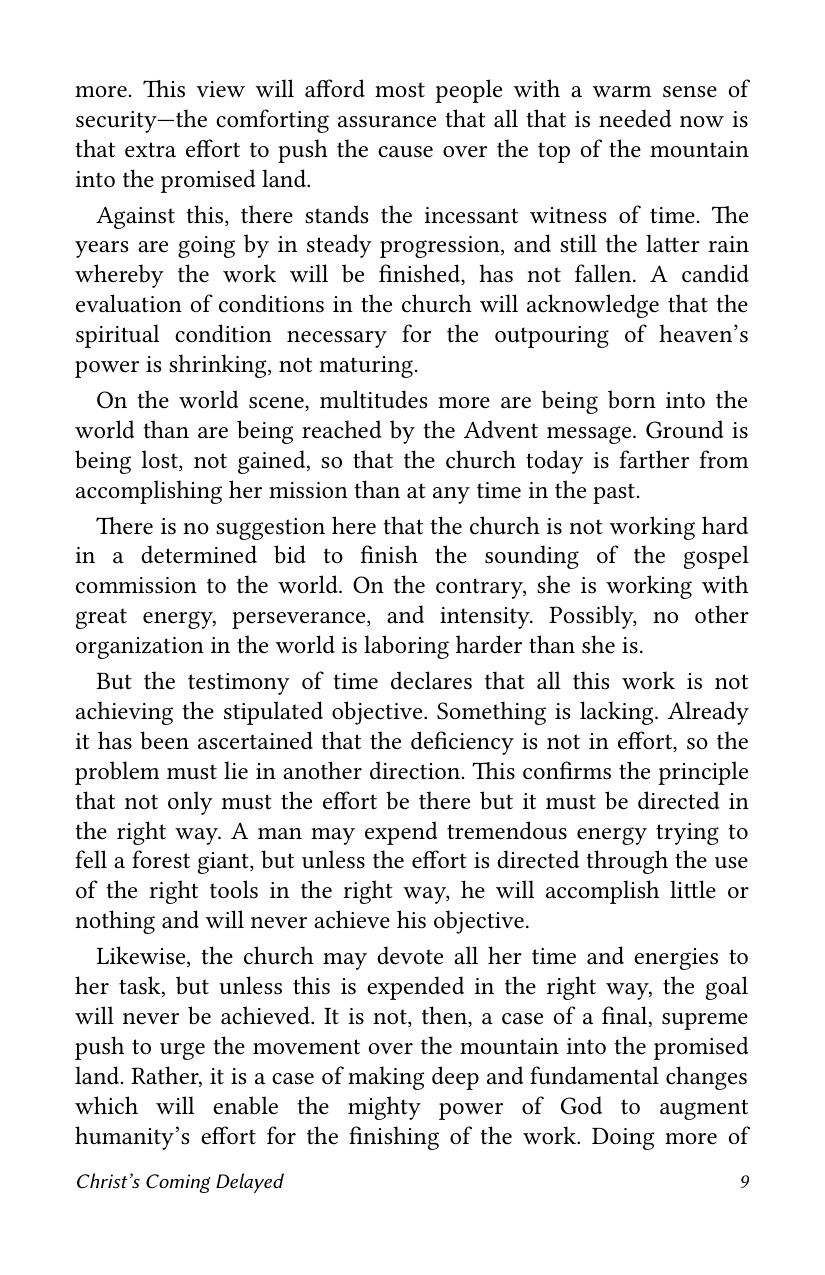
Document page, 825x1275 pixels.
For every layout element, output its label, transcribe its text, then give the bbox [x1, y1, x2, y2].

text There is no suggestion here that the church is not working hard in a determined bid to finish the sounding of the gospel commission to the world. On the contrary, she is working with great energy, perseverance, and intensity. Possibly, no other organization in the world is laboring harder than she is. [75, 512, 750, 660]
text more. This view will afford most people with a warm sense of security—the comforting assurance that all that is needed now is that extra effort to push the cause over the top of the mountain into the promised land. [75, 75, 750, 193]
text On the world scene, multitudes more are being born into the world than are being reached by the Advent message. Ground is being lost, not gained, so that the church today is farther from accomplishing her mission than at any time in the past. [75, 386, 750, 504]
text Likewise, the church may devote all her time and energies to her task, but unless this is expended in the right way, the goal will never be achieved. It is not, then, a case of a final, supreme push to urge the movement over the mountain into the promised land. Rather, it is a case of making deep and fundamental changes which will enable the mighty power of God to augment humanity’s effort for the finishing of the work. Doing more of [75, 942, 750, 1150]
text But the testimony of time declares that all this work is not achieving the stipulated objective. Something is lacking. Already it has been ascertained that the deficiency is not in effort, so the problem must lie in another direction. This confirms the principle that not only must the effort be there but it must be directed in the right way. A man may expend tremendous energy trying to fell a forest giant, but unless the effort is directed through the use of the right tools in the right way, he will accomplish little or nothing and will never achieve his objective. [75, 667, 750, 935]
text Against this, there stands the incessant witness of time. The years are going by in steady progression, and still the latter rain whereby the work will be finished, has not fallen. A candid evaluation of conditions in the church will acknowledge that the spiritual condition necessary for the outpouring of heaven’s power is shrinking, not maturing. [75, 201, 750, 379]
